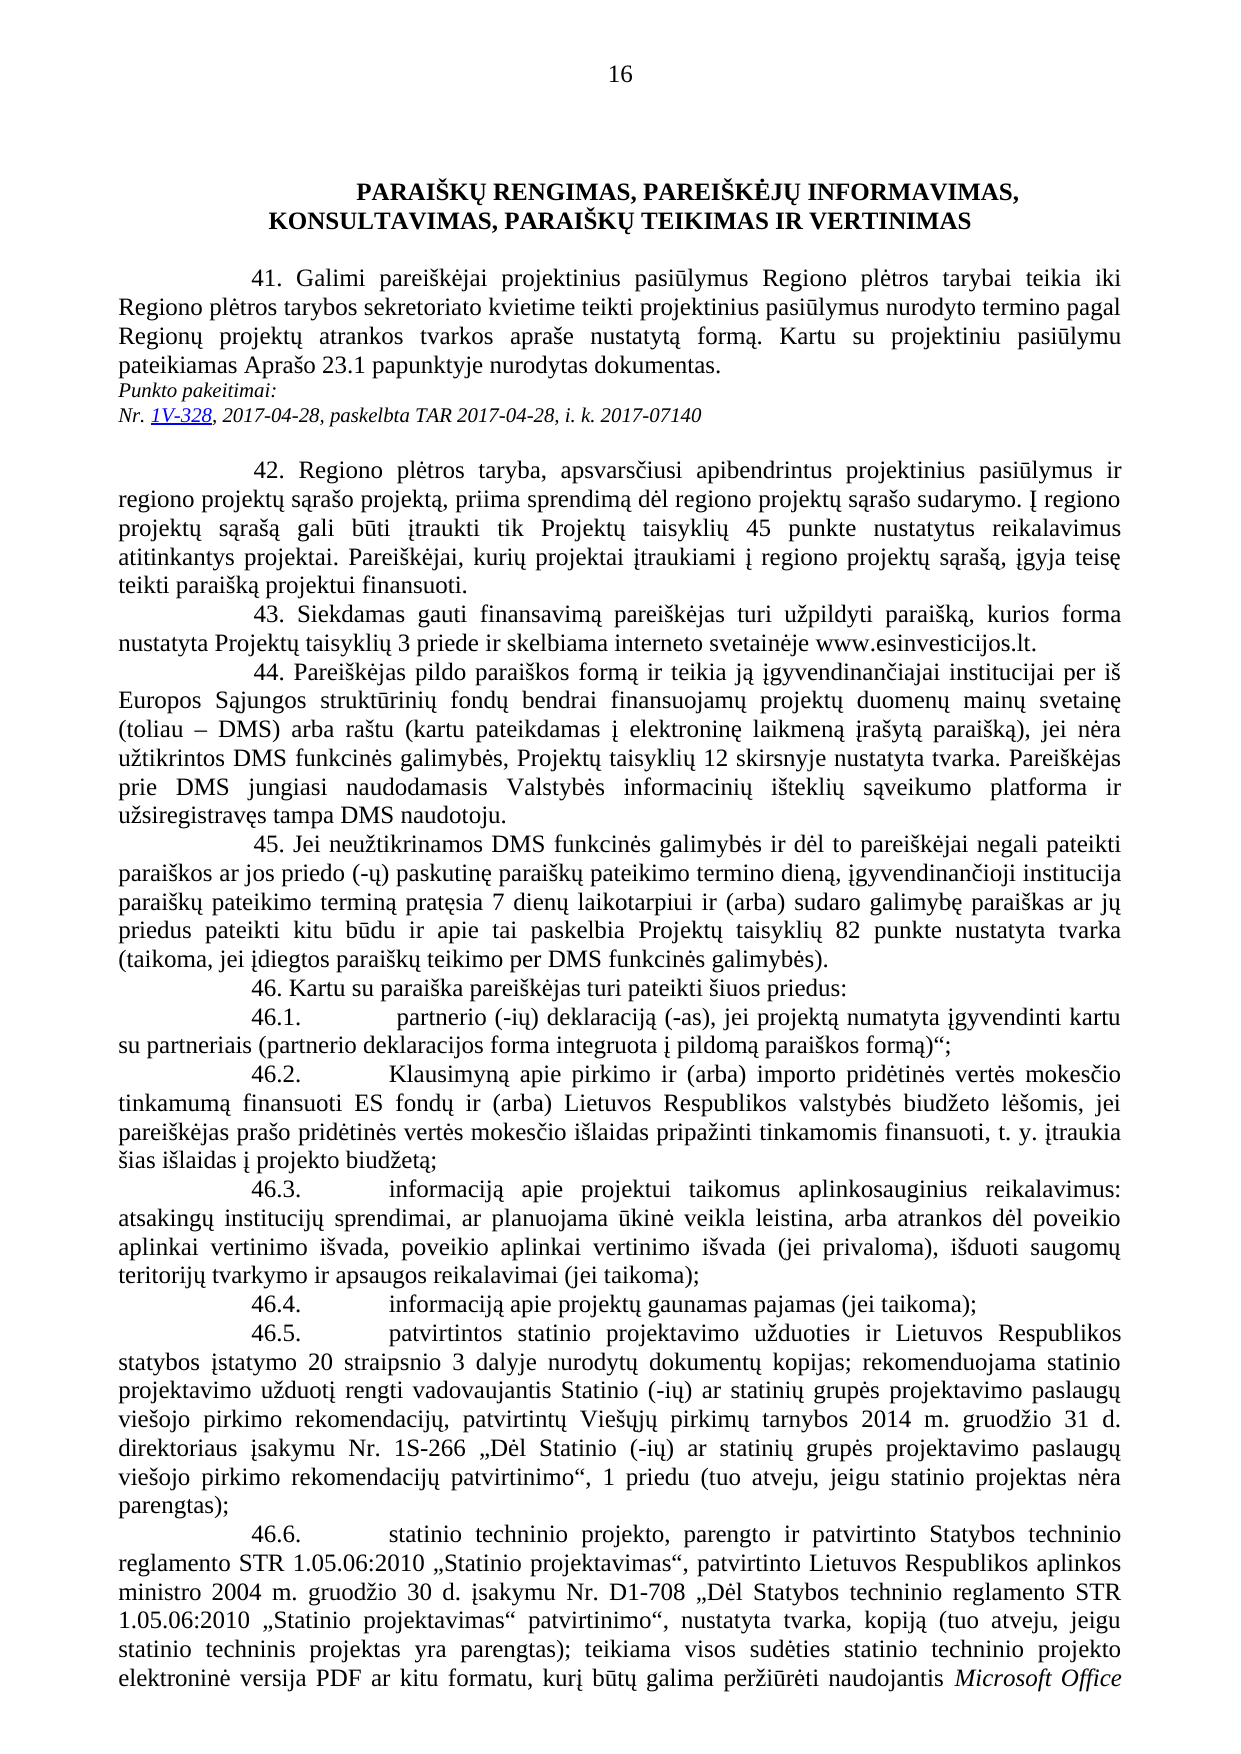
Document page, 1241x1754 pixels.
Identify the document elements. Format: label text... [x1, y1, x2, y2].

text Punkto pakeitimai: [118, 378, 1122, 402]
text Nr. 1V-328, 2017-04-28, paskelbta TAR 2017-04-28, i. k. 2017-07140 [118, 402, 1122, 427]
text 41. Galimi pareiškėjai projektinius pasiūlymus Regiono plėtros tarybai teikia iki Regiono plėtros tarybos sekretoriato kvietime teikti projektinius pasiūlymus nurodyto termino pagal Regionų projektų atrankos tvarkos apraše nustatytą formą. Kartu su projektiniu pasiūlymu pateikiamas Aprašo 23.1 papunktyje nurodytas dokumentas. [118, 263, 1122, 378]
text 42. Regiono plėtros taryba, apsvarsčiusi apibendrintus projektinius pasiūlymus ir regiono projektų sąrašo projektą, priima sprendimą dėl regiono projektų sąrašo sudarymo. Į regiono projektų sąrašą gali būti įtraukti tik Projektų taisyklių 45 punkte nustatytus reikalavimus atitinkantys projektai. Pareiškėjai, kurių projektai įtraukiami į regiono projektų sąrašą, įgyja teisę teikti paraišką projektui finansuoti. [118, 455, 1122, 599]
text 43. Siekdamas gauti finansavimą pareiškėjas turi užpildyti paraišką, kurios forma nustatyta Projektų taisyklių 3 priede ir skelbiama interneto svetainėje www.esinvesticijos.lt. [118, 599, 1122, 657]
text 46.3. informaciją apie projektui taikomus aplinkosauginius reikalavimus: atsakingų institucijų sprendimai, ar planuojama ūkinė veikla leistina, arba atrankos dėl poveikio aplinkai vertinimo išvada, poveikio aplinkai vertinimo išvada (jei privaloma), išduoti saugomų teritorijų tvarkymo ir apsaugos reikalavimai (jei taikoma); [118, 1174, 1122, 1289]
text 46. Kartu su paraiška pareiškėjas turi pateikti šiuos priedus: [118, 973, 1122, 1002]
text 46.1. partnerio (-ių) deklaraciją (-as), jei projektą numatyta įgyvendinti kartu su partneriais (partnerio deklaracijos forma integruota į pildomą paraiškos formą)“; [118, 1002, 1122, 1059]
text 46.6. statinio techninio projekto, parengto ir patvirtinto Statybos techninio reglamento STR 1.05.06:2010 „Statinio projektavimas“, patvirtinto Lietuvos Respublikos aplinkos ministro 2004 m. gruodžio 30 d. įsakymu Nr. D1-708 „Dėl Statybos techninio reglamento STR 1.05.06:2010 „Statinio projektavimas“ patvirtinimo“, nustatyta tvarka, kopiją (tuo atveju, jeigu statinio techninis projektas yra parengtas); teikiama visos sudėties statinio techninio projekto elektroninė versija PDF ar kitu formatu, kurį būtų galima peržiūrėti naudojantis Microsoft Office [118, 1519, 1122, 1692]
text 46.2. Klausimyną apie pirkimo ir (arba) importo pridėtinės vertės mokesčio tinkamumą finansuoti ES fondų ir (arba) Lietuvos Respublikos valstybės biudžeto lėšomis, jei pareiškėjas prašo pridėtinės vertės mokesčio išlaidas pripažinti tinkamomis finansuoti, t. y. įtraukia šias išlaidas į projekto biudžetą; [118, 1059, 1122, 1174]
text PARAIŠKŲ RENGIMAS, PAREIŠKĖJŲ INFORMAVIMAS, KONSULTAVIMAS, PARAIŠKŲ TEIKIMAS IR VERTINIMAS [118, 177, 1122, 235]
text 46.4. informaciją apie projektų gaunamas pajamas (jei taikoma); [118, 1289, 1122, 1318]
text 45. Jei neužtikrinamos DMS funkcinės galimybės ir dėl to pareiškėjai negali pateikti paraiškos ar jos priedo (-ų) paskutinę paraiškų pateikimo termino dieną, įgyvendinančioji institucija paraiškų pateikimo terminą pratęsia 7 dienų laikotarpiui ir (arba) sudaro galimybę paraiškas ar jų priedus pateikti kitu būdu ir apie tai paskelbia Projektų taisyklių 82 punkte nustatyta tvarka (taikoma, jei įdiegtos paraiškų teikimo per DMS funkcinės galimybės). [118, 829, 1122, 973]
text 46.5. patvirtintos statinio projektavimo užduoties ir Lietuvos Respublikos statybos įstatymo 20 straipsnio 3 dalyje nurodytų dokumentų kopijas; rekomenduojama statinio projektavimo užduotį rengti vadovaujantis Statinio (-ių) ar statinių grupės projektavimo paslaugų viešojo pirkimo rekomendacijų, patvirtintų Viešųjų pirkimų tarnybos 2014 m. gruodžio 31 d. direktoriaus įsakymu Nr. 1S-266 „Dėl Statinio (-ių) ar statinių grupės projektavimo paslaugų viešojo pirkimo rekomendacijų patvirtinimo“, 1 priedu (tuo atveju, jeigu statinio projektas nėra parengtas); [118, 1318, 1122, 1519]
text 44. Pareiškėjas pildo paraiškos formą ir teikia ją įgyvendinančiajai institucijai per iš Europos Sąjungos struktūrinių fondų bendrai finansuojamų projektų duomenų mainų svetainę (toliau – DMS) arba raštu (kartu pateikdamas į elektroninę laikmeną įrašytą paraišką), jei nėra užtikrintos DMS funkcinės galimybės, Projektų taisyklių 12 skirsnyje nustatyta tvarka. Pareiškėjas prie DMS jungiasi naudodamasis Valstybės informacinių išteklių sąveikumo platforma ir užsiregistravęs tampa DMS naudotoju. [118, 657, 1122, 829]
